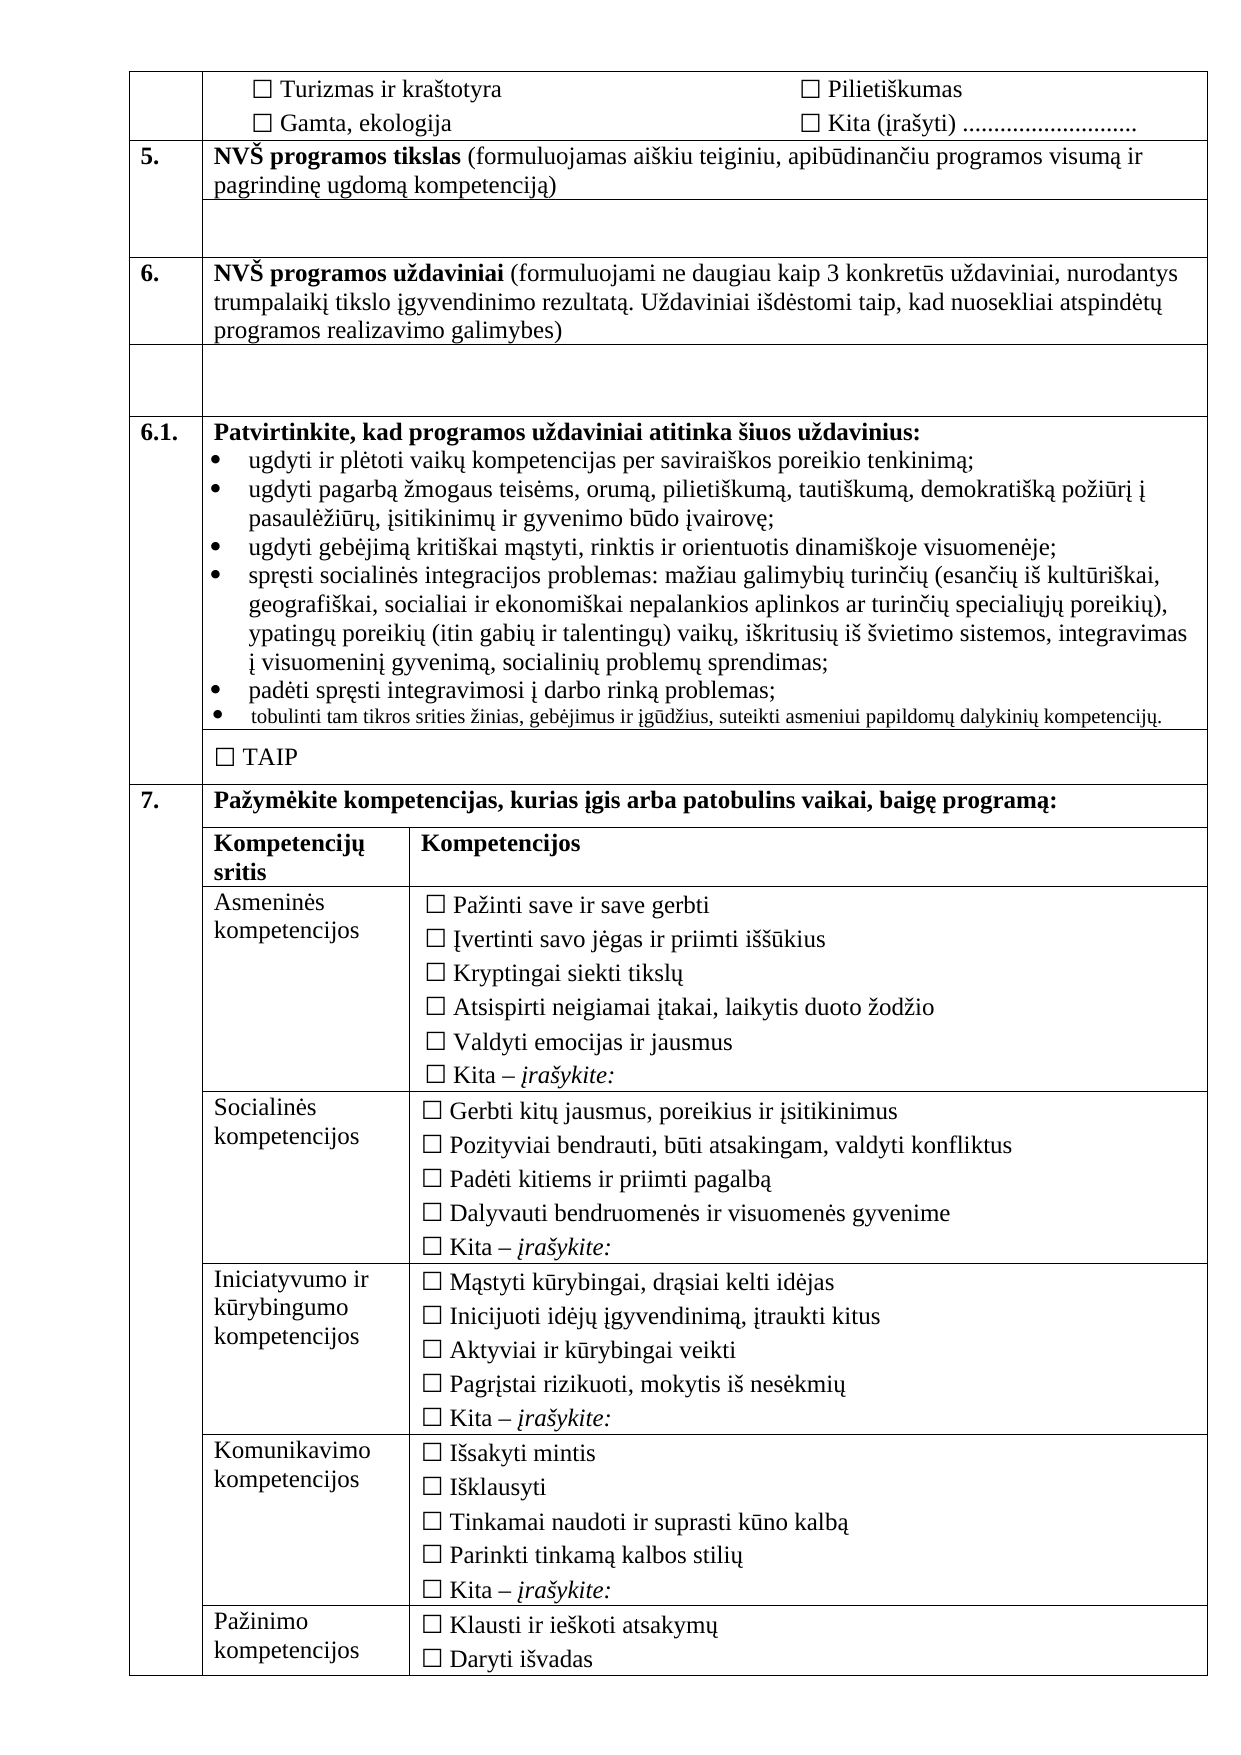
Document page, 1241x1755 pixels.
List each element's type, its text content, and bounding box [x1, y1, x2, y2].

table_cell Kompetencijų sritis [203, 828, 409, 886]
table_cell Asmeninės kompetencijos [203, 887, 409, 1091]
table_cell ☐ Klausti ir ieškoti atsakymų ☐ Daryti išvadas [410, 1606, 1207, 1674]
table_cell [130, 345, 202, 416]
table_cell 6. [130, 258, 202, 344]
table_cell 5. [130, 141, 202, 257]
table_cell 6.1. [130, 417, 202, 784]
table_cell ☐ Pilietiškumas ☐ Kita (įrašyti) ............................ [750, 72, 1207, 140]
table_cell Socialinės kompetencijos [203, 1092, 409, 1263]
table_cell 7. [130, 785, 202, 1674]
table_cell NVŠ programos tikslas (formuluojamas aiškiu teiginiu, apibūdinančiu programos visumą ir pagrindinę ugdomą kompetenciją) [203, 141, 1207, 198]
table_cell ☐ TAIP [203, 730, 1207, 784]
table_cell Pažymėkite kompetencijas, kurias įgis arba patobulins vaikai, baigę programą: [203, 785, 1207, 827]
table_cell ☐ Pažinti save ir save gerbti ☐ Įvertinti savo jėgas ir priimti iššūkius ☐ Kryptingai siekti tikslų ☐ Atsispirti neigiamai įtakai, laikytis duoto žodžio ☐ Valdyti emocijas ir jausmus ☐ Kita – įrašykite: [410, 887, 1207, 1091]
table_cell NVŠ programos uždaviniai (formuluojami ne daugiau kaip 3 konkretūs uždaviniai, nurodantys trumpalaikį tikslo įgyvendinimo rezultatą. Uždaviniai išdėstomi taip, kad nuosekliai atspindėtų programos realizavimo galimybes) [203, 258, 1207, 344]
table_cell ☐ Išsakyti mintis ☐ Išklausyti ☐ Tinkamai naudoti ir suprasti kūno kalbą ☐ Parinkti tinkamą kalbos stilių ☐ Kita – įrašykite: [410, 1435, 1207, 1605]
table_cell [203, 345, 1207, 416]
table_cell ☐ Gerbti kitų jausmus, poreikius ir įsitikinimus ☐ Pozityviai bendrauti, būti atsakingam, valdyti konfliktus ☐ Padėti kitiems ir priimti pagalbą ☐ Dalyvauti bendruomenės ir visuomenės gyvenime ☐ Kita – įrašykite: [410, 1092, 1207, 1263]
table_cell Patvirtinkite, kad programos uždaviniai atitinka šiuos uždavinius:  ugdyti ir plėtoti vaikų kompetencijas per saviraiškos poreikio tenkinimą;  ugdyti pagarbą žmogaus teisėms, orumą, pilietiškumą, tautiškumą, demokratišką požiūrį į pasaulėžiūrų, įsitikinimų ir gyvenimo būdo įvairovę;  ugdyti gebėjimą kritiškai mąstyti, rinktis ir orientuotis dinamiškoje visuomenėje;  spręsti socialinės integracijos problemas: mažiau galimybių turinčių (esančių iš kultūriškai, geografiškai, socialiai ir ekonomiškai nepalankios aplinkos ar turinčių specialiųjų poreikių), ypatingų poreikių (itin gabių ir talentingų) vaikų, iškritusių iš švietimo sistemos, integravimas į visuomeninį gyvenimą, socialinių problemų sprendimas;  padėti spręsti integravimosi į darbo rinką problemas;  tobulinti tam tikros srities žinias, gebėjimus ir įgūdžius, suteikti asmeniui papildomų dalykinių kompetencijų. [203, 417, 1207, 729]
table_cell Iniciatyvumo ir kūrybingumo kompetencijos [203, 1264, 409, 1434]
table_cell [203, 200, 1207, 257]
table_cell Kompetencijos [410, 828, 1207, 886]
table_cell Pažinimo kompetencijos [203, 1606, 409, 1674]
table_cell Komunikavimo kompetencijos [203, 1435, 409, 1605]
table_cell [130, 72, 202, 140]
table_cell ☐ Mąstyti kūrybingai, drąsiai kelti idėjas ☐ Inicijuoti idėjų įgyvendinimą, įtraukti kitus ☐ Aktyviai ir kūrybingai veikti ☐ Pagrįstai rizikuoti, mokytis iš nesėkmių ☐ Kita – įrašykite: [410, 1264, 1207, 1434]
table_cell ☐ Turizmas ir kraštotyra ☐ Gamta, ekologija [203, 72, 750, 140]
